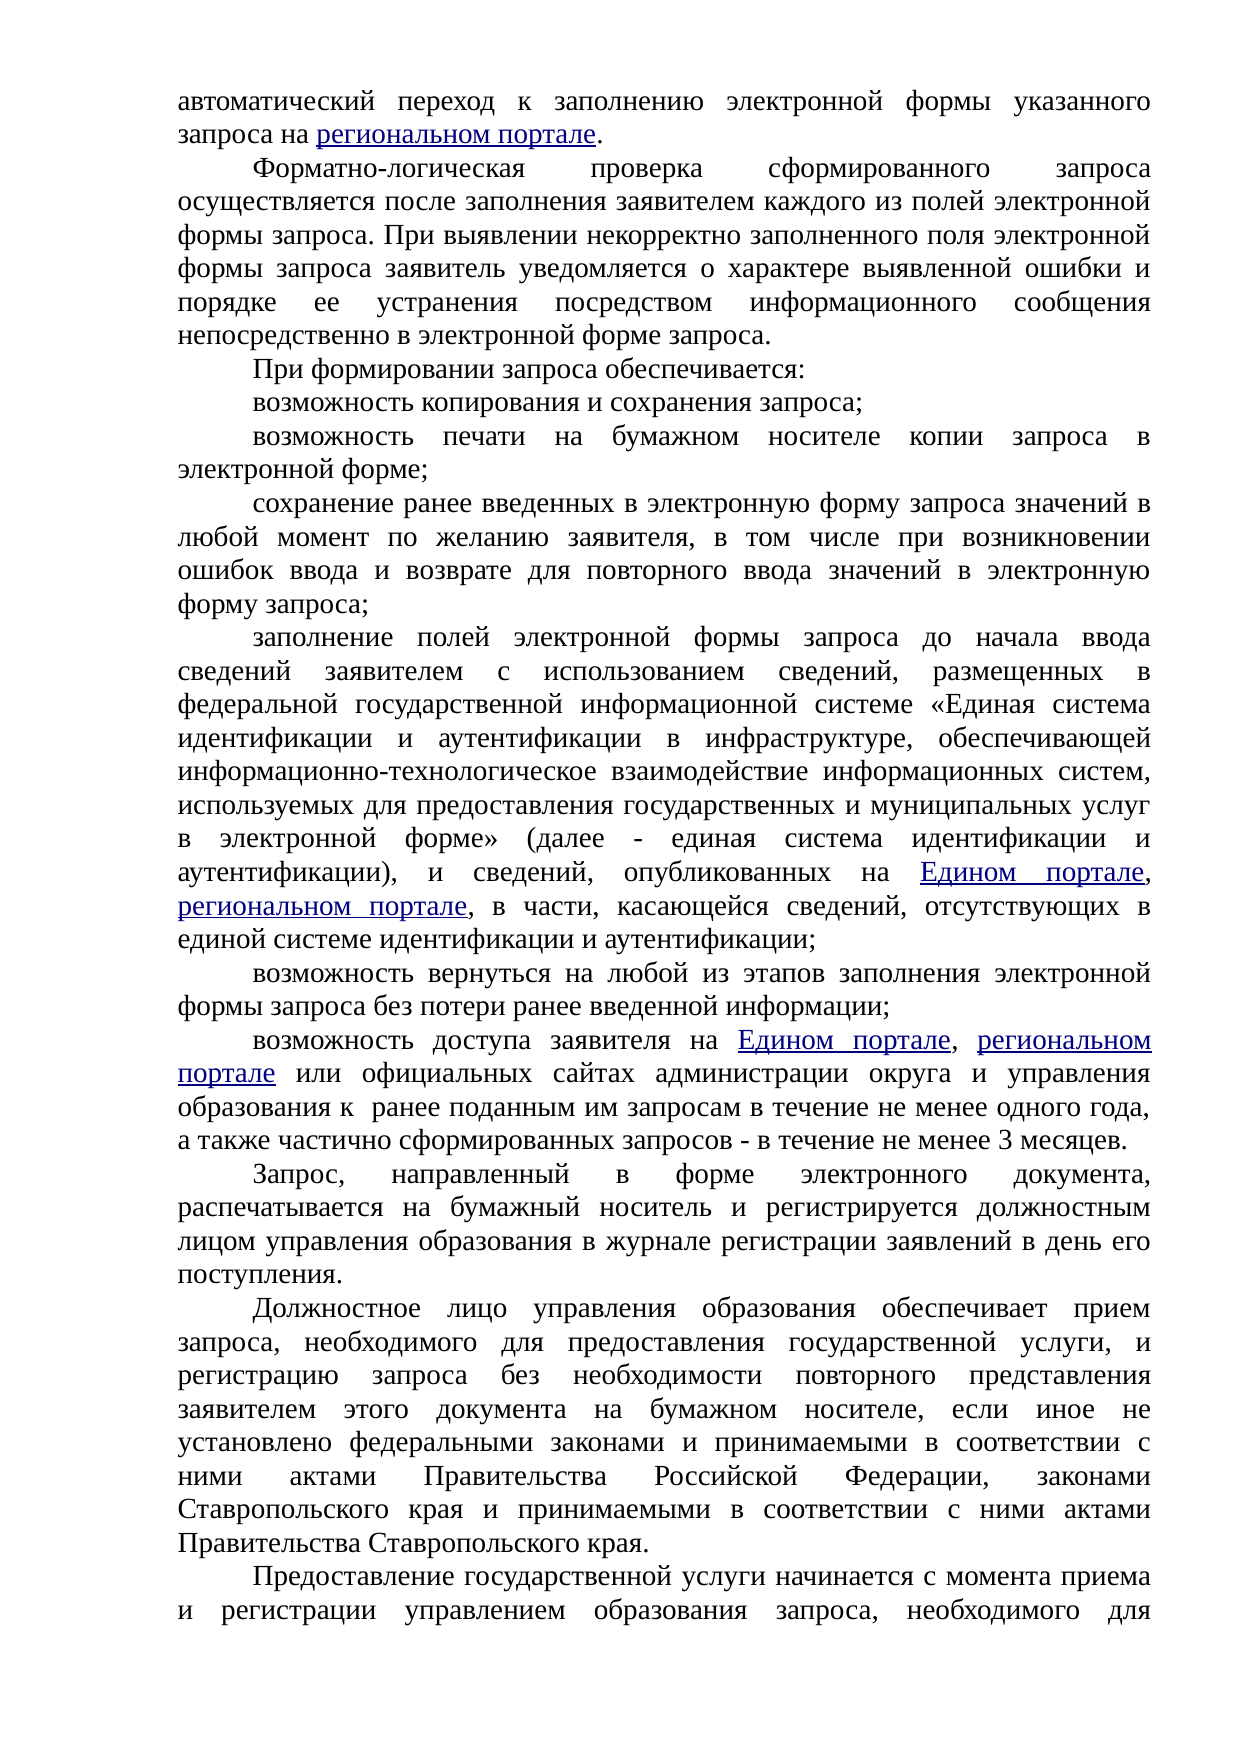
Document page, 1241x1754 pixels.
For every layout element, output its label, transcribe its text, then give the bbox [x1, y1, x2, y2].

text возможность копирования и сохранения запроса; [177, 384, 1152, 418]
text сохранение ранее введенных в электронную форму запроса значений в любой момент по желанию заявителя, в том числе при возникновении ошибок ввода и возврате для повторного ввода значений в электронную форму запроса; [177, 485, 1152, 619]
text Предоставление государственной услуги начинается с момента приема и регистрации управлением образования запроса, необходимого для [177, 1558, 1152, 1626]
text возможность печати на бумажном носителе копии запроса в электронной форме; [177, 418, 1152, 485]
text Запрос, направленный в форме электронного документа, распечатывается на бумажный носитель и регистрируется должностным лицом управления образования в журнале регистрации заявлений в день его поступления. [177, 1156, 1152, 1290]
text возможность доступа заявителя на Едином портале, региональном портале или официальных сайтах администрации округа и управления образования к ранее поданным им запросам в течение не менее одного года, а также частично сформированных запросов - в течение не менее 3 месяцев. [177, 1022, 1152, 1156]
text заполнение полей электронной формы запроса до начала ввода сведений заявителем с использованием сведений, размещенных в федеральной государственной информационной системе «Единая система идентификации и аутентификации в инфраструктуре, обеспечивающей информационно-технологическое взаимодействие информационных систем, используемых для предоставления государственных и муниципальных услуг в электронной форме» (далее - единая система идентификации и аутентификации), и сведений, опубликованных на Едином портале, региональном портале, в части, касающейся сведений, отсутствующих в единой системе идентификации и аутентификации; [177, 619, 1152, 955]
text При формировании запроса обеспечивается: [177, 351, 1152, 384]
text Форматно-логическая проверка сформированного запроса осуществляется после заполнения заявителем каждого из полей электронной формы запроса. При выявлении некорректно заполненного поля электронной формы запроса заявитель уведомляется о характере выявленной ошибки и порядке ее устранения посредством информационного сообщения непосредственно в электронной форме запроса. [177, 150, 1152, 351]
text возможность вернуться на любой из этапов заполнения электронной формы запроса без потери ранее введенной информации; [177, 955, 1152, 1022]
text Должностное лицо управления образования обеспечивает прием запроса, необходимого для предоставления государственной услуги, и регистрацию запроса без необходимости повторного представления заявителем этого документа на бумажном носителе, если иное не установлено федеральными законами и принимаемыми в соответствии с ними актами Правительства Российской Федерации, законами Ставропольского края и принимаемыми в соответствии с ними актами Правительства Ставропольского края. [177, 1290, 1152, 1558]
text автоматический переход к заполнению электронной формы указанного запроса на региональном портале. [177, 83, 1152, 150]
